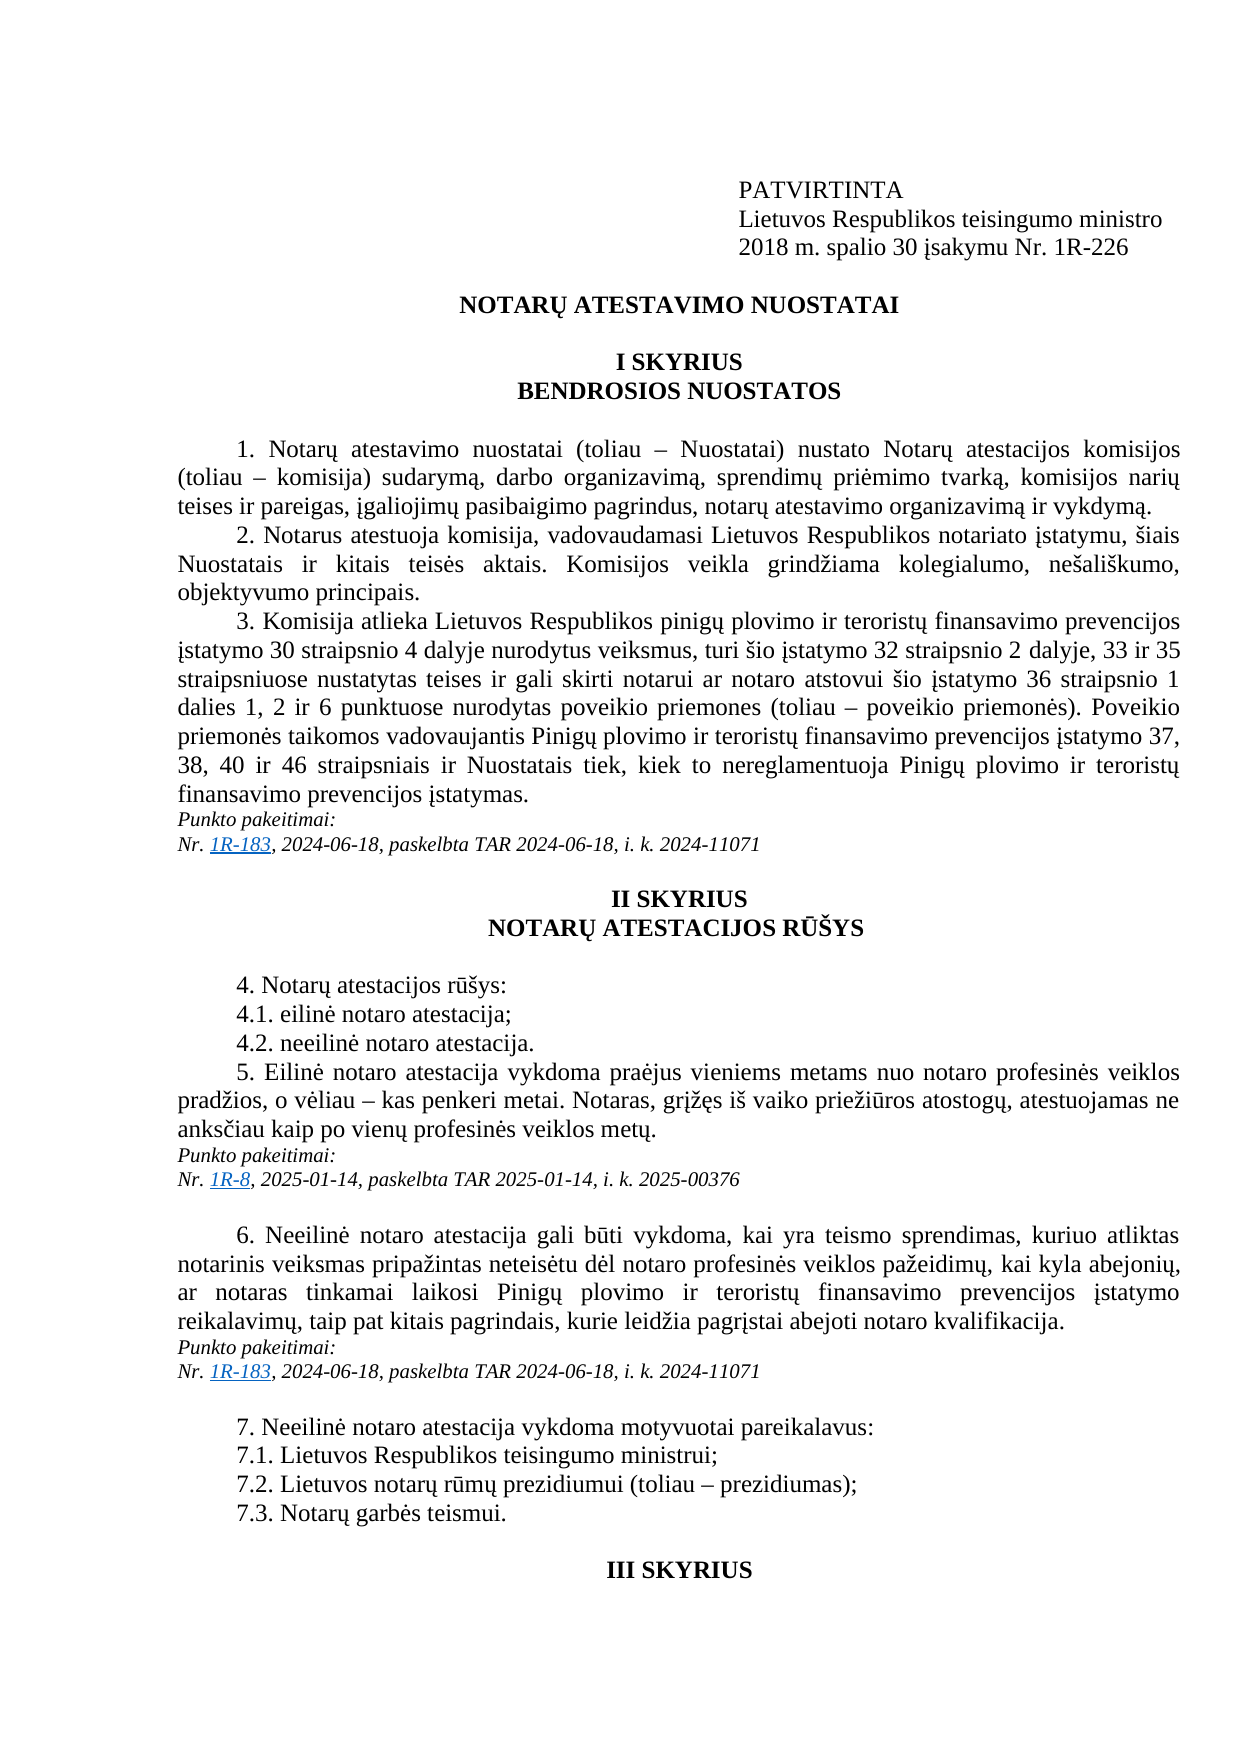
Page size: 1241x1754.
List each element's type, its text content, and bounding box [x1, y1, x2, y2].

text 1. Notarų atestavimo nuostatai (toliau – Nuostatai) nustato Notarų atestacijos komisijos (toliau – komisija) sudarymą, darbo organizavimą, sprendimų priėmimo tvarką, komisijos narių teises ir pareigas, įgaliojimų pasibaigimo pagrindus, notarų atestavimo organizavimą ir vykdymą. [177, 434, 1181, 520]
text 7.1. Lietuvos Respublikos teisingumo ministrui; [177, 1441, 1181, 1469]
text Punkto pakeitimai: [177, 1143, 1181, 1167]
text Nr. 1R-183, 2024-06-18, paskelbta TAR 2024-06-18, i. k. 2024-11071 [177, 831, 1181, 856]
text Punkto pakeitimai: [177, 807, 1181, 831]
text 4. Notarų atestacijos rūšys: [177, 971, 1181, 999]
text 6. Neeilinė notaro atestacija gali būti vykdoma, kai yra teismo sprendimas, kuriuo atliktas notarinis veiksmas pripažintas neteisėtu dėl notaro profesinės veiklos pažeidimų, kai kyla abejonių, ar notaras tinkamai laikosi Pinigų plovimo ir teroristų finansavimo prevencijos įstatymo reikalavimų, taip pat kitais pagrindais, kurie leidžia pagrįstai abejoti notaro kvalifikacija. [177, 1220, 1181, 1335]
text Nr. 1R-183, 2024-06-18, paskelbta TAR 2024-06-18, i. k. 2024-11071 [177, 1359, 1181, 1383]
text II SKYRIUS [177, 884, 1181, 913]
text 3. Komisija atlieka Lietuvos Respublikos pinigų plovimo ir teroristų finansavimo prevencijos įstatymo 30 straipsnio 4 dalyje nurodytus veiksmus, turi šio įstatymo 32 straipsnio 2 dalyje, 33 ir 35 straipsniuose nustatytas teises ir gali skirti notarui ar notaro atstovui šio įstatymo 36 straipsnio 1 dalies 1, 2 ir 6 punktuose nurodytas poveikio priemones (toliau – poveikio priemonės). Poveikio priemonės taikomos vadovaujantis Pinigų plovimo ir teroristų finansavimo prevencijos įstatymo 37, 38, 40 ir 46 straipsniais ir Nuostatais tiek, kiek to nereglamentuoja Pinigų plovimo ir teroristų finansavimo prevencijos įstatymas. [177, 606, 1181, 807]
text III SKYRIUS [177, 1556, 1181, 1584]
text 4.2. neeilinė notaro atestacija. [177, 1028, 1181, 1057]
text Lietuvos Respublikos teisingumo ministro [177, 204, 1181, 232]
text 7. Neeilinė notaro atestacija vykdoma motyvuotai pareikalavus: [177, 1412, 1181, 1441]
text 4.1. eilinė notaro atestacija; [177, 999, 1181, 1028]
text 2. Notarus atestuoja komisija, vadovaudamasi Lietuvos Respublikos notariato įstatymu, šiais Nuostatais ir kitais teisės aktais. Komisijos veikla grindžiama kolegialumo, nešališkumo, objektyvumo principais. [177, 520, 1181, 606]
text PATVIRTINTA [738, 175, 1181, 204]
text NOTARŲ ATESTACIJOS RŪŠYS [177, 913, 1181, 942]
text Punkto pakeitimai: [177, 1335, 1181, 1359]
text I SKYRIUS [177, 347, 1181, 376]
text 7.2. Lietuvos notarų rūmų prezidiumui (toliau – prezidiumas); [177, 1469, 1181, 1498]
text 5. Eilinė notaro atestacija vykdoma praėjus vieniems metams nuo notaro profesinės veiklos pradžios, o vėliau – kas penkeri metai. Notaras, grįžęs iš vaiko priežiūros atostogų, atestuojamas ne anksčiau kaip po vienų profesinės veiklos metų. [177, 1057, 1181, 1143]
text NOTARŲ ATESTAVIMO NUOSTATAI [177, 290, 1181, 319]
text Nr. 1R-8, 2025-01-14, paskelbta TAR 2025-01-14, i. k. 2025-00376 [177, 1167, 1181, 1191]
text 2018 m. spalio 30 įsakymu Nr. 1R-226 [177, 232, 1181, 261]
text BENDROSIOS NUOSTATOS [177, 376, 1181, 405]
text 7.3. Notarų garbės teismui. [177, 1498, 1181, 1527]
